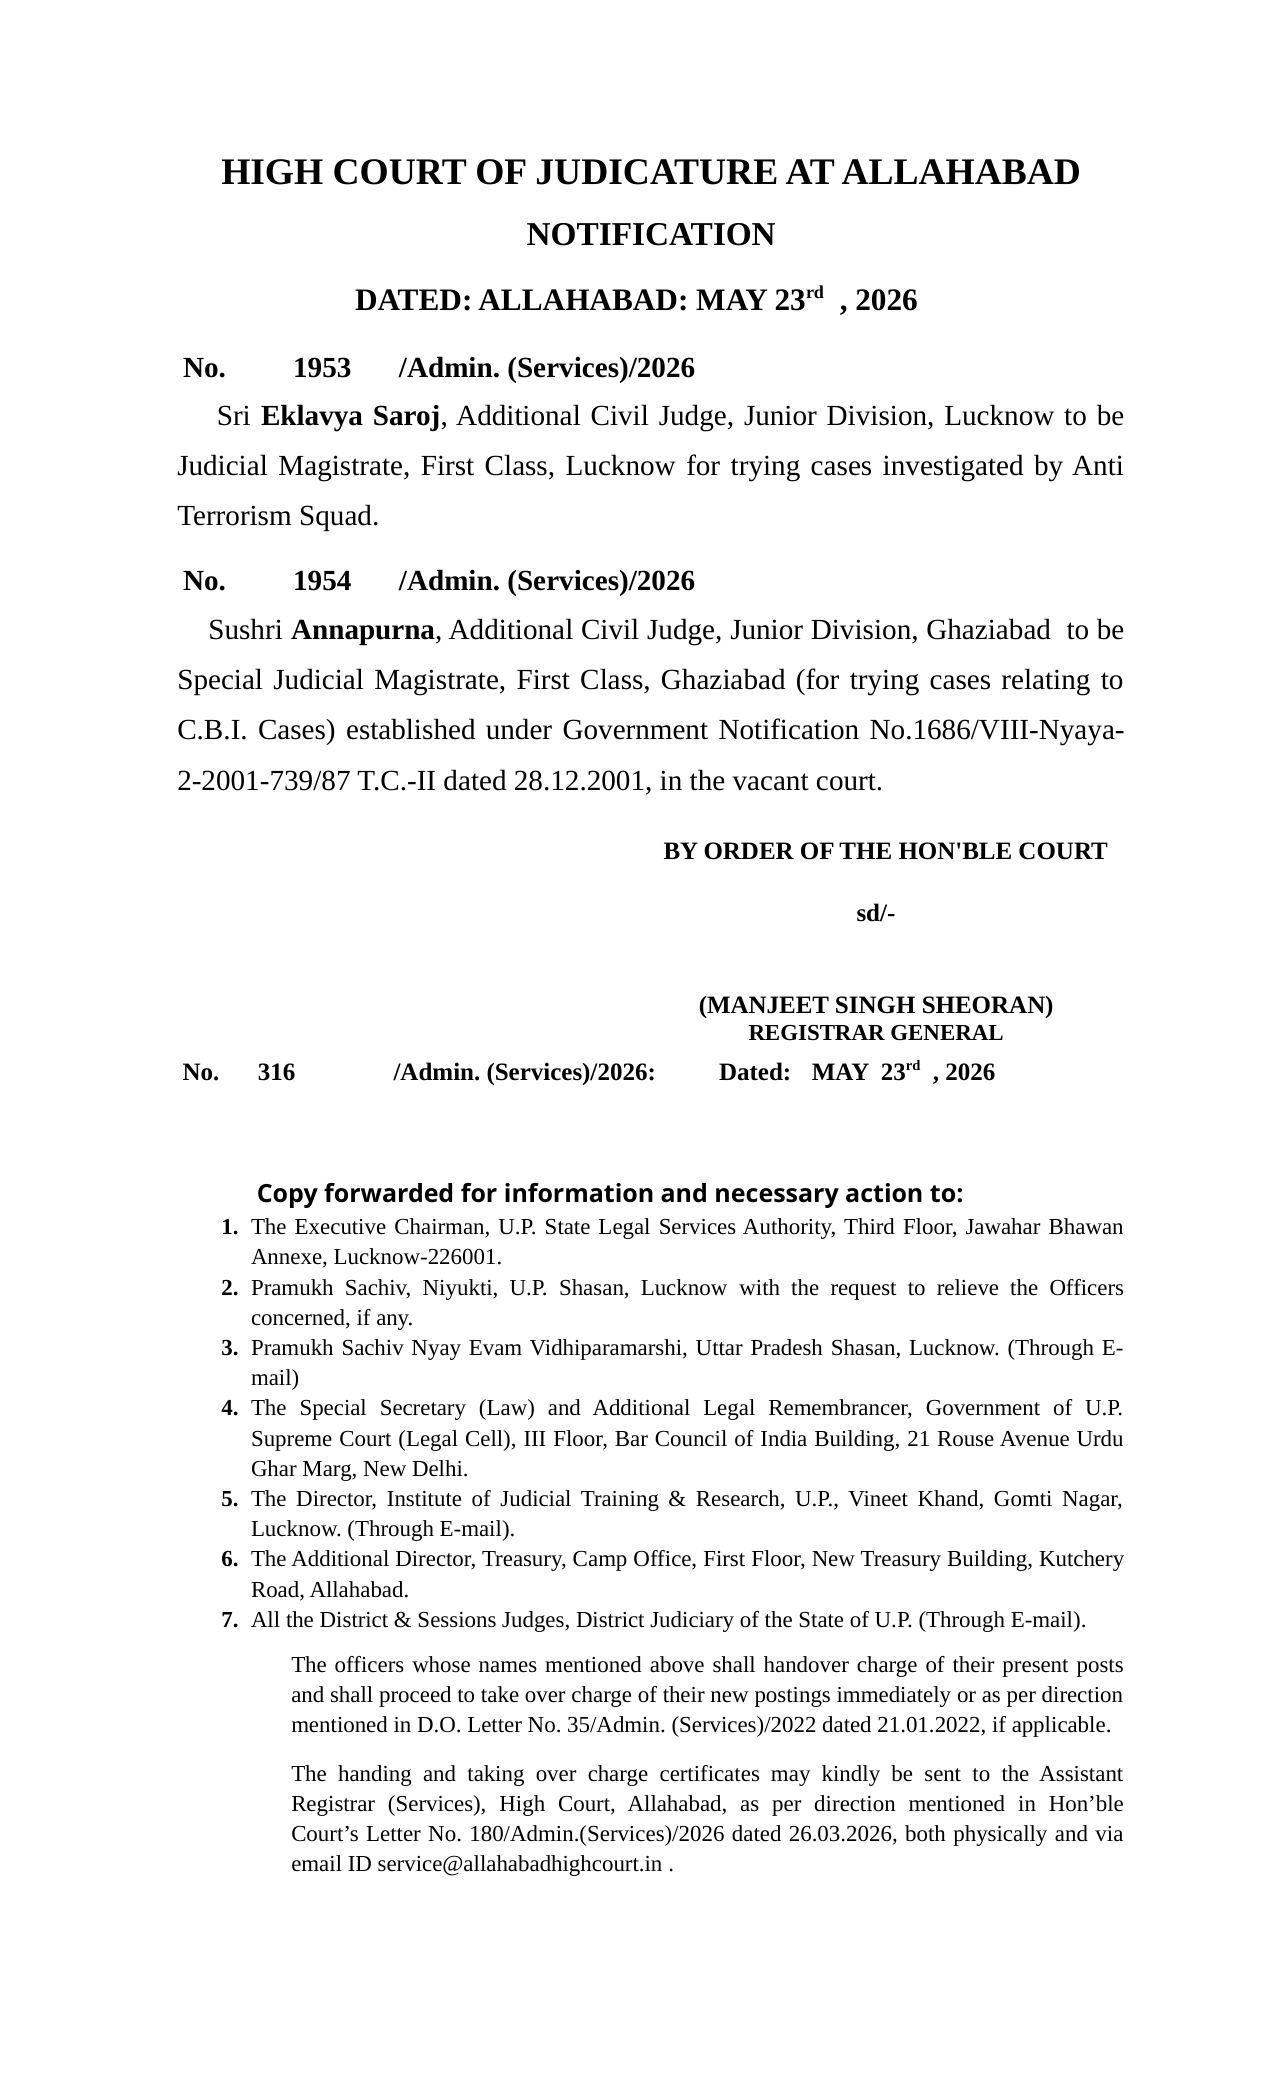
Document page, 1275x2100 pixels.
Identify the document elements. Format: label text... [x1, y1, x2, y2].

list The Director, Institute of Judicial Training & Research, U.P., Vineet Khand, Gomti Nagar, Lucknow. (Through E-mail). [221, 1485, 1125, 1542]
table_cell [496, 984, 661, 1051]
text Sushri Annapurna, Additional Civil Judge, Junior Division, Ghaziabad to be Special Judicial Magistrate, First Class, Ghaziabad (for trying cases relating to C.B.I. Cases) established under Government Notification No.1686/VIII-Nyaya-2-2001-739/87 T.C.-II dated 28.12.2001, in the vacant court. [177, 612, 1125, 796]
list Pramukh Sachiv, Niyukti, U.P. Shasan, Lucknow with the request to relieve the Officers concerned, if any. [221, 1274, 1125, 1330]
list The Special Secretary (Law) and Additional Legal Remembrancer, Government of U.P. Supreme Court (Legal Cell), III Floor, Bar Council of India Building, 21 Rouse Avenue Urdu Ghar Marg, New Delhi. [221, 1394, 1125, 1481]
table_header No. [177, 558, 251, 603]
table_cell /Admin. (Services)/2026: [371, 1051, 661, 1101]
list The Executive Chairman, U.P. State Legal Services Authority, Third Floor, Jawahar Bhawan Annexe, Lucknow-226001. [221, 1213, 1125, 1270]
subtitle NOTIFICATION [177, 215, 1125, 253]
table_header /Admin. (Services)/2026 [393, 344, 736, 389]
list All the District & Sessions Judges, District Judiciary of the State of U.P. (Through E-mail). [221, 1606, 1125, 1632]
subtitle DATED: ALLAHABAD: MAY 23rd , 2026 [102, 281, 1170, 317]
table_cell 316 [249, 1051, 371, 1101]
table_header [174, 822, 661, 984]
table_cell Dated: [661, 1051, 803, 1101]
table_cell MAY 23rd , 2026 [803, 1051, 1120, 1101]
table_header 1954 [251, 558, 393, 603]
table_header 1953 [251, 344, 393, 389]
text The handing and taking over charge certificates may kindly be sent to the Assistant Registrar (Services), High Court, Allahabad, as per direction mentioned in Hon’ble Court’s Letter No. 180/Admin.(Services)/2026 dated 26.03.2026, both physically and via email ID service@allahabadhighcourt.in . [291, 1760, 1125, 1877]
text Sri Eklavya Saroj, Additional Civil Judge, Junior Division, Lucknow to be Judicial Magistrate, First Class, Lucknow for trying cases investigated by Anti Terrorism Squad. [177, 398, 1125, 532]
list Pramukh Sachiv Nyay Evam Vidhiparamarshi, Uttar Pradesh Shasan, Lucknow. (Through E-mail) [221, 1334, 1125, 1391]
text The officers whose names mentioned above shall handover charge of their present posts and shall proceed to take over charge of their new postings immediately or as per direction mentioned in D.O. Letter No. 35/Admin. (Services)/2022 dated 21.01.2022, if applicable. [291, 1651, 1125, 1738]
table_cell No. [174, 1051, 249, 1101]
text Copy forwarded for information and necessary action to: [177, 1176, 1125, 1210]
table_cell [174, 984, 323, 1051]
table_cell [323, 984, 496, 1051]
table_header BY ORDER OF THE HON'BLE COURT sd/- [661, 822, 1120, 984]
list The Additional Director, Treasury, Camp Office, First Floor, New Treasury Building, Kutchery Road, Allahabad. [221, 1546, 1125, 1602]
text HIGH COURT OF JUDICATURE AT ALLAHABAD [177, 150, 1125, 193]
table_header No. [177, 344, 251, 389]
table_cell (MANJEET SINGH SHEORAN) REGISTRAR GENERAL [661, 984, 1120, 1051]
table_header /Admin. (Services)/2026 [393, 558, 736, 603]
